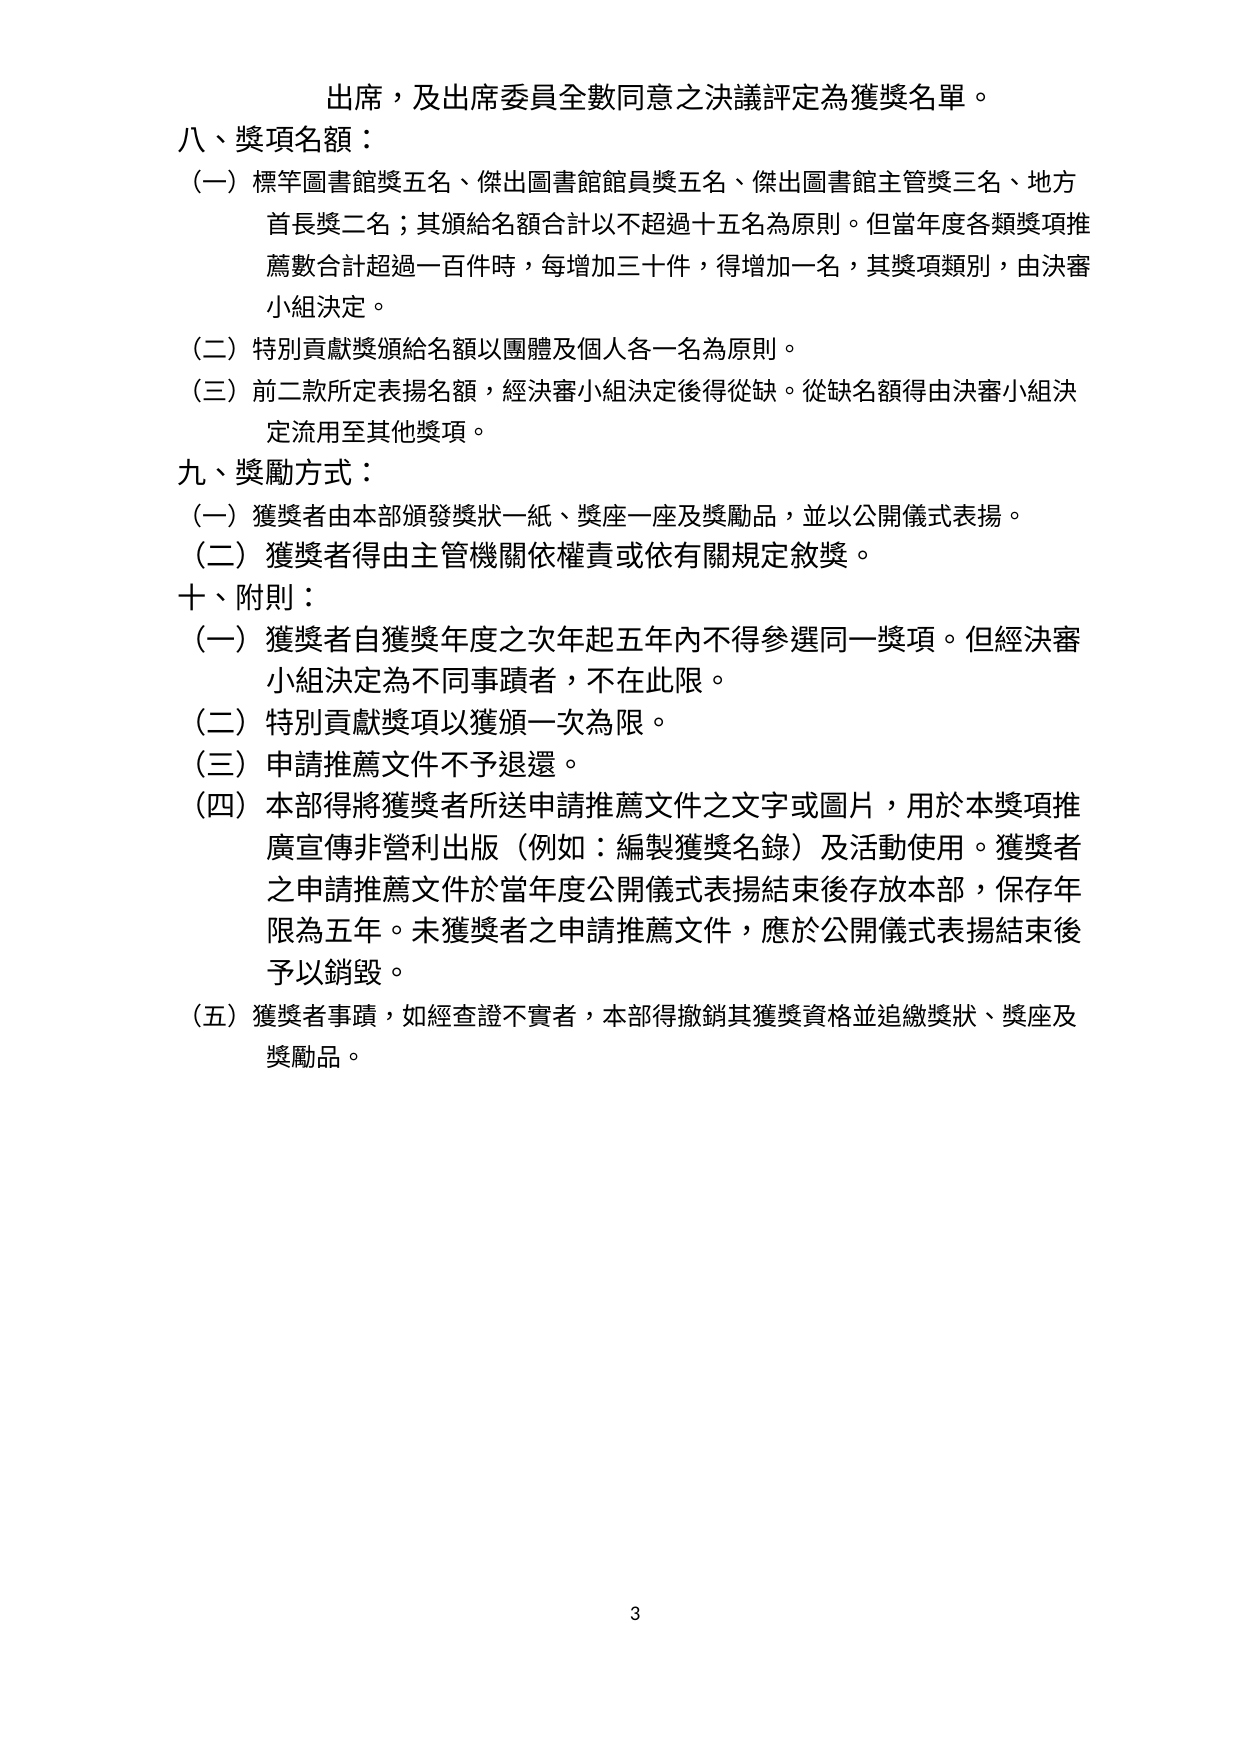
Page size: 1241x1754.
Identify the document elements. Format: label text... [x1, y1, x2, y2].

list 獲獎者由本部頒發獎狀一紙、獎座一座及獎勵品，並以公開儀式表揚。 [177, 492, 1092, 533]
list 特別貢獻獎頒給名額以團體及個人各一名為原則。 [177, 325, 1092, 367]
list 獲獎者得由主管機關依權責或依有關規定敘獎。 [177, 533, 1092, 575]
list 獲獎者事蹟，如經查證不實者，本部得撤銷其獲獎資格並追繳獎狀、獎座及獎勵品。 [177, 992, 1092, 1075]
list 獲獎者自獲獎年度之次年起五年內不得參選同一獎項。但經決審小組決定為不同事蹟者，不在此限。 [177, 617, 1092, 700]
list 特別貢獻獎項以獲頒一次為限。 [177, 700, 1092, 742]
list 前二款所定表揚名額，經決審小組決定後得從缺。從缺名額得由決審小組決定流用至其他獎項。 [177, 367, 1092, 450]
list 標竿圖書館獎五名、傑出圖書館館員獎五名、傑出圖書館主管獎三名、地方首長獎二名；其頒給名額合計以不超過十五名為原則。但當年度各類獎項推薦數合計超過一百件時，每增加三十件，得增加一名，其獎項類別，由決審小組決定。 [177, 158, 1092, 325]
list 附則： [177, 575, 1092, 617]
list 本部得將獲獎者所送申請推薦文件之文字或圖片，用於本獎項推廣宣傳非營利出版（例如：編製獲獎名錄）及活動使用。獲獎者之申請推薦文件於當年度公開儀式表揚結束後存放本部，保存年限為五年。未獲獎者之申請推薦文件，應於公開儀式表揚結束後予以銷毀。 [177, 783, 1092, 992]
list 獎項名額： [177, 117, 1092, 158]
list 出席，及出席委員全數同意之決議評定為獲獎名單。 [277, 75, 1092, 117]
list 申請推薦文件不予退還。 [177, 742, 1092, 783]
list 獎勵方式： [177, 450, 1092, 492]
